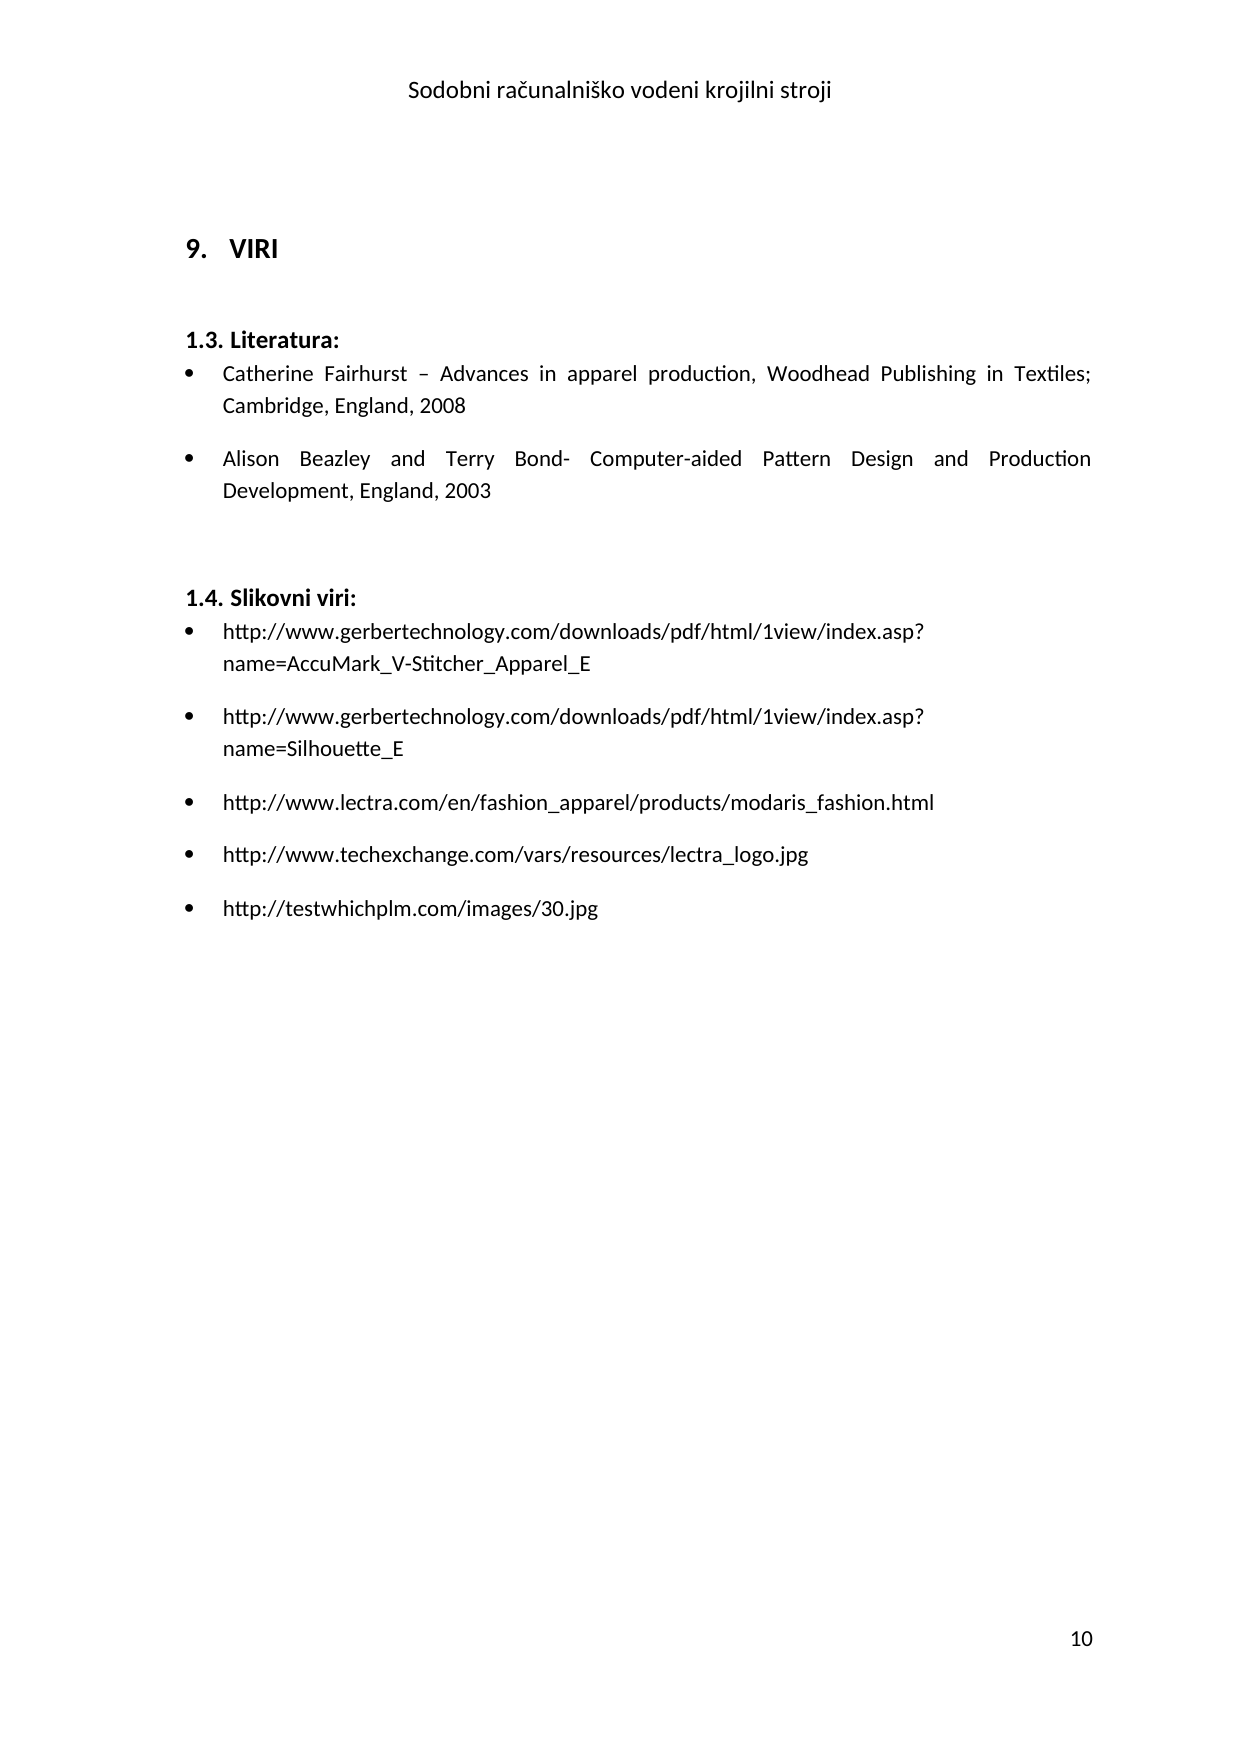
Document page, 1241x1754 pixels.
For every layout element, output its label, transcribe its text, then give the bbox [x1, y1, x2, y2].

list http://www.gerbertechnology.com/downloads/pdf/html/1view/index.asp?name=Silhouette_E [185, 702, 1093, 763]
subtitle Literatura: [185, 324, 1093, 354]
list http://www.lectra.com/en/fashion_apparel/products/modaris_fashion.html [185, 788, 1093, 816]
list Catherine Fairhurst – Advances in apparel production, Woodhead Publishing in Textiles; Cambridge, England, 2008 [185, 359, 1093, 419]
subtitle Slikovni viri: [185, 582, 1093, 613]
list http://www.techexchange.com/vars/resources/lectra_logo.jpg [185, 841, 1093, 869]
list http://testwhichplm.com/images/30.jpg [185, 894, 1093, 922]
subtitle VIRI [185, 230, 1093, 265]
list Alison Beazley and Terry Bond- Computer-aided Pattern Design and Production Development, England, 2003 [185, 444, 1093, 504]
list http://www.gerbertechnology.com/downloads/pdf/html/1view/index.asp?name=AccuMark_V-Stitcher_Apparel_E [185, 617, 1093, 677]
